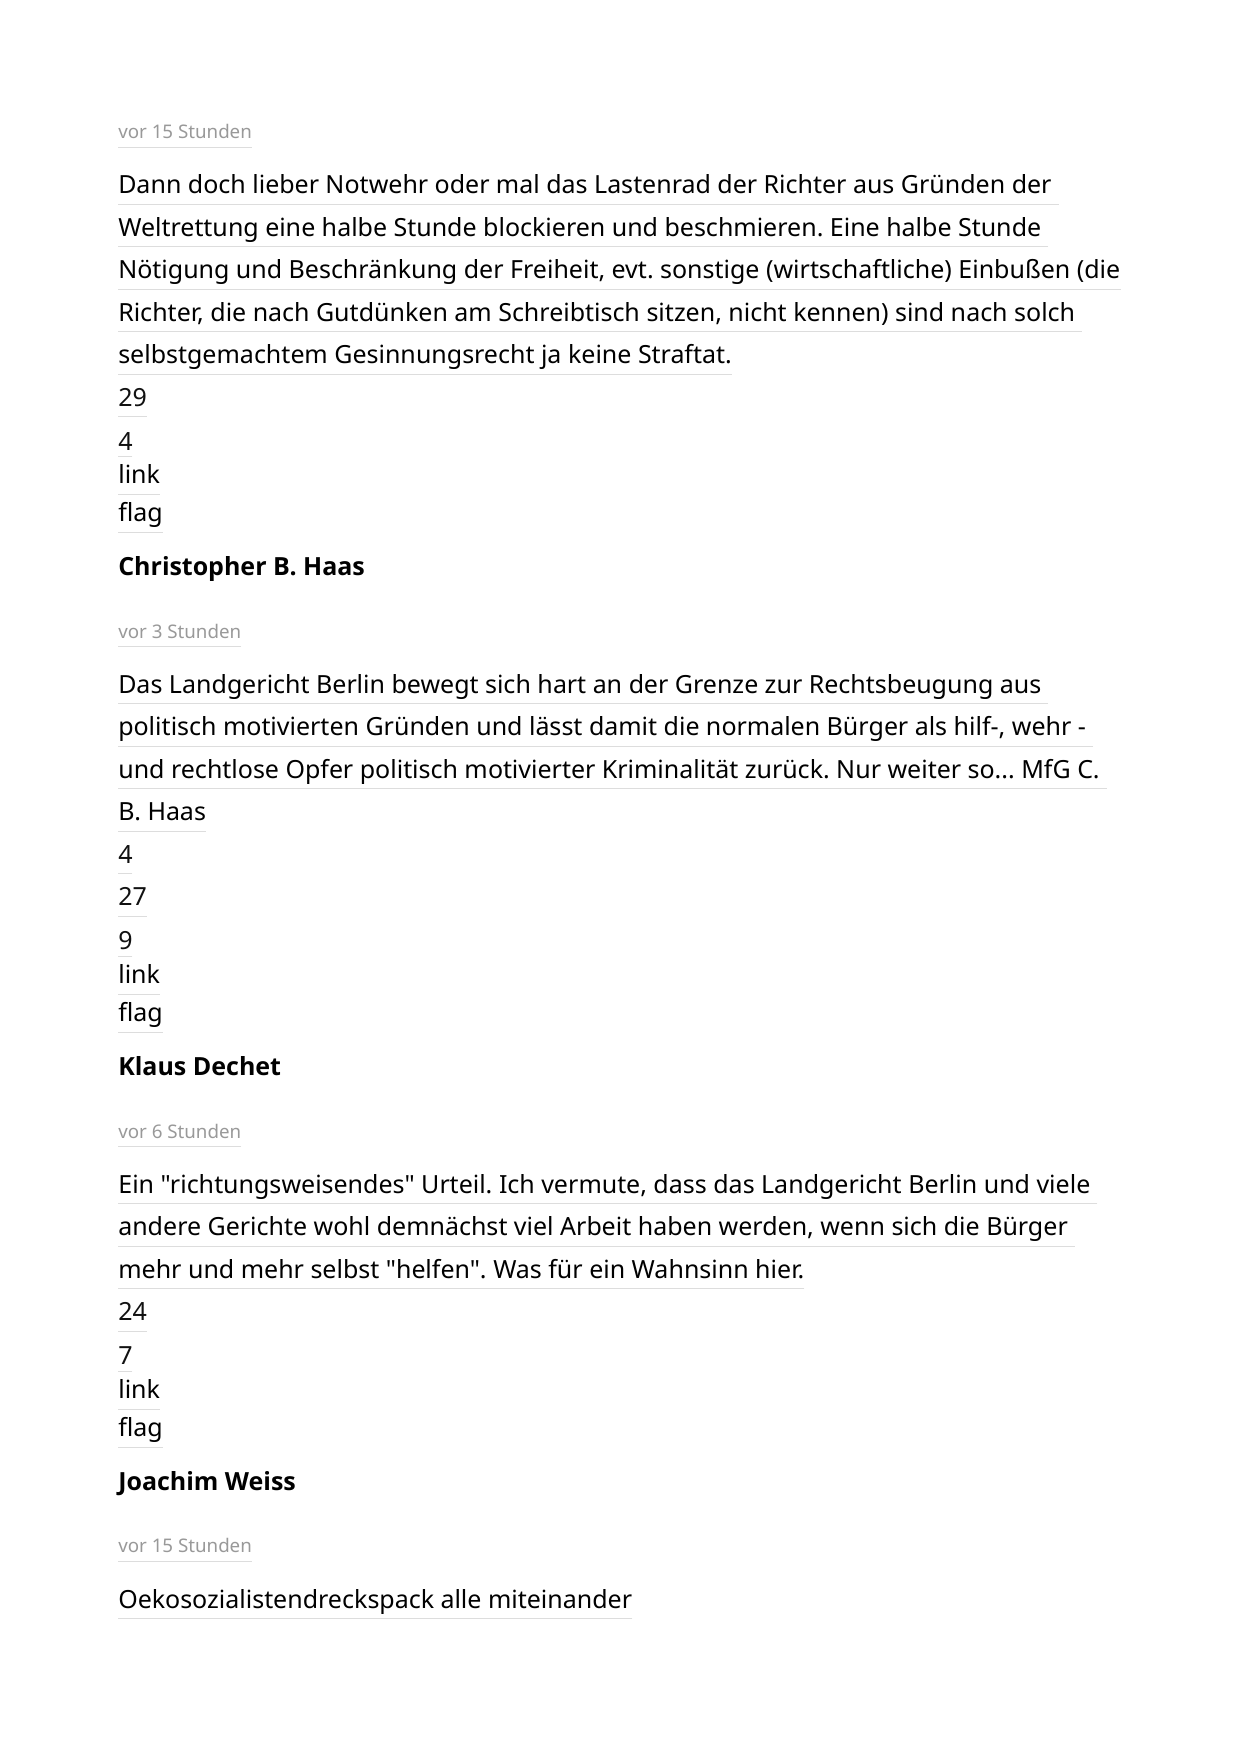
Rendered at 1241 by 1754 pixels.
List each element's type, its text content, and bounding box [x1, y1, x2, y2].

text 4 [118, 422, 1122, 457]
text link [118, 457, 1122, 495]
text Oekosozialistendreckspack alle miteinander [118, 1581, 1122, 1619]
text vor 15 Stunden [118, 1533, 1117, 1562]
text vor 6 Stunden [118, 1118, 1117, 1147]
text vor 15 Stunden [118, 118, 1117, 148]
text Klaus Dechet [118, 1048, 1122, 1083]
text Christopher B. Haas [118, 549, 1122, 583]
text 9 [118, 922, 1122, 957]
text 29 [118, 379, 1122, 417]
text 4 [118, 837, 1122, 874]
text Joachim Weiss [118, 1463, 1122, 1497]
text flag [118, 495, 1122, 533]
text 24 [118, 1294, 1122, 1332]
text link [118, 1372, 1122, 1410]
text 7 [118, 1336, 1122, 1372]
text link [118, 957, 1122, 995]
text flag [118, 1410, 1122, 1448]
text 27 [118, 879, 1122, 917]
text flag [118, 995, 1122, 1033]
text vor 3 Stunden [118, 618, 1117, 647]
text Ein "richtungsweisendes" Urteil. Ich vermute, dass das Landgericht Berlin und viele andere Gerichte wohl demnächst viel Arbeit haben werden, wenn sich die Bürger mehr und mehr selbst "helfen". Was für ein Wahnsinn hier. [118, 1166, 1122, 1289]
text Das Landgericht Berlin bewegt sich hart an der Grenze zur Rechtsbeugung aus politisch motivierten Gründen und lässt damit die normalen Bürger als hilf-, wehr - und rechtlose Opfer politisch motivierter Kriminalität zurück. Nur weiter so... MfG C. B. Haas [118, 667, 1122, 832]
text Dann doch lieber Notwehr oder mal das Lastenrad der Richter aus Gründen der Weltrettung eine halbe Stunde blockieren und beschmieren. Eine halbe Stunde Nötigung und Beschränkung der Freiheit, evt. sonstige (wirtschaftliche) Einbußen (die Richter, die nach Gutdünken am Schreibtisch sitzen, nicht kennen) sind nach solch selbstgemachtem Gesinnungsrecht ja keine Straftat. [118, 167, 1122, 375]
